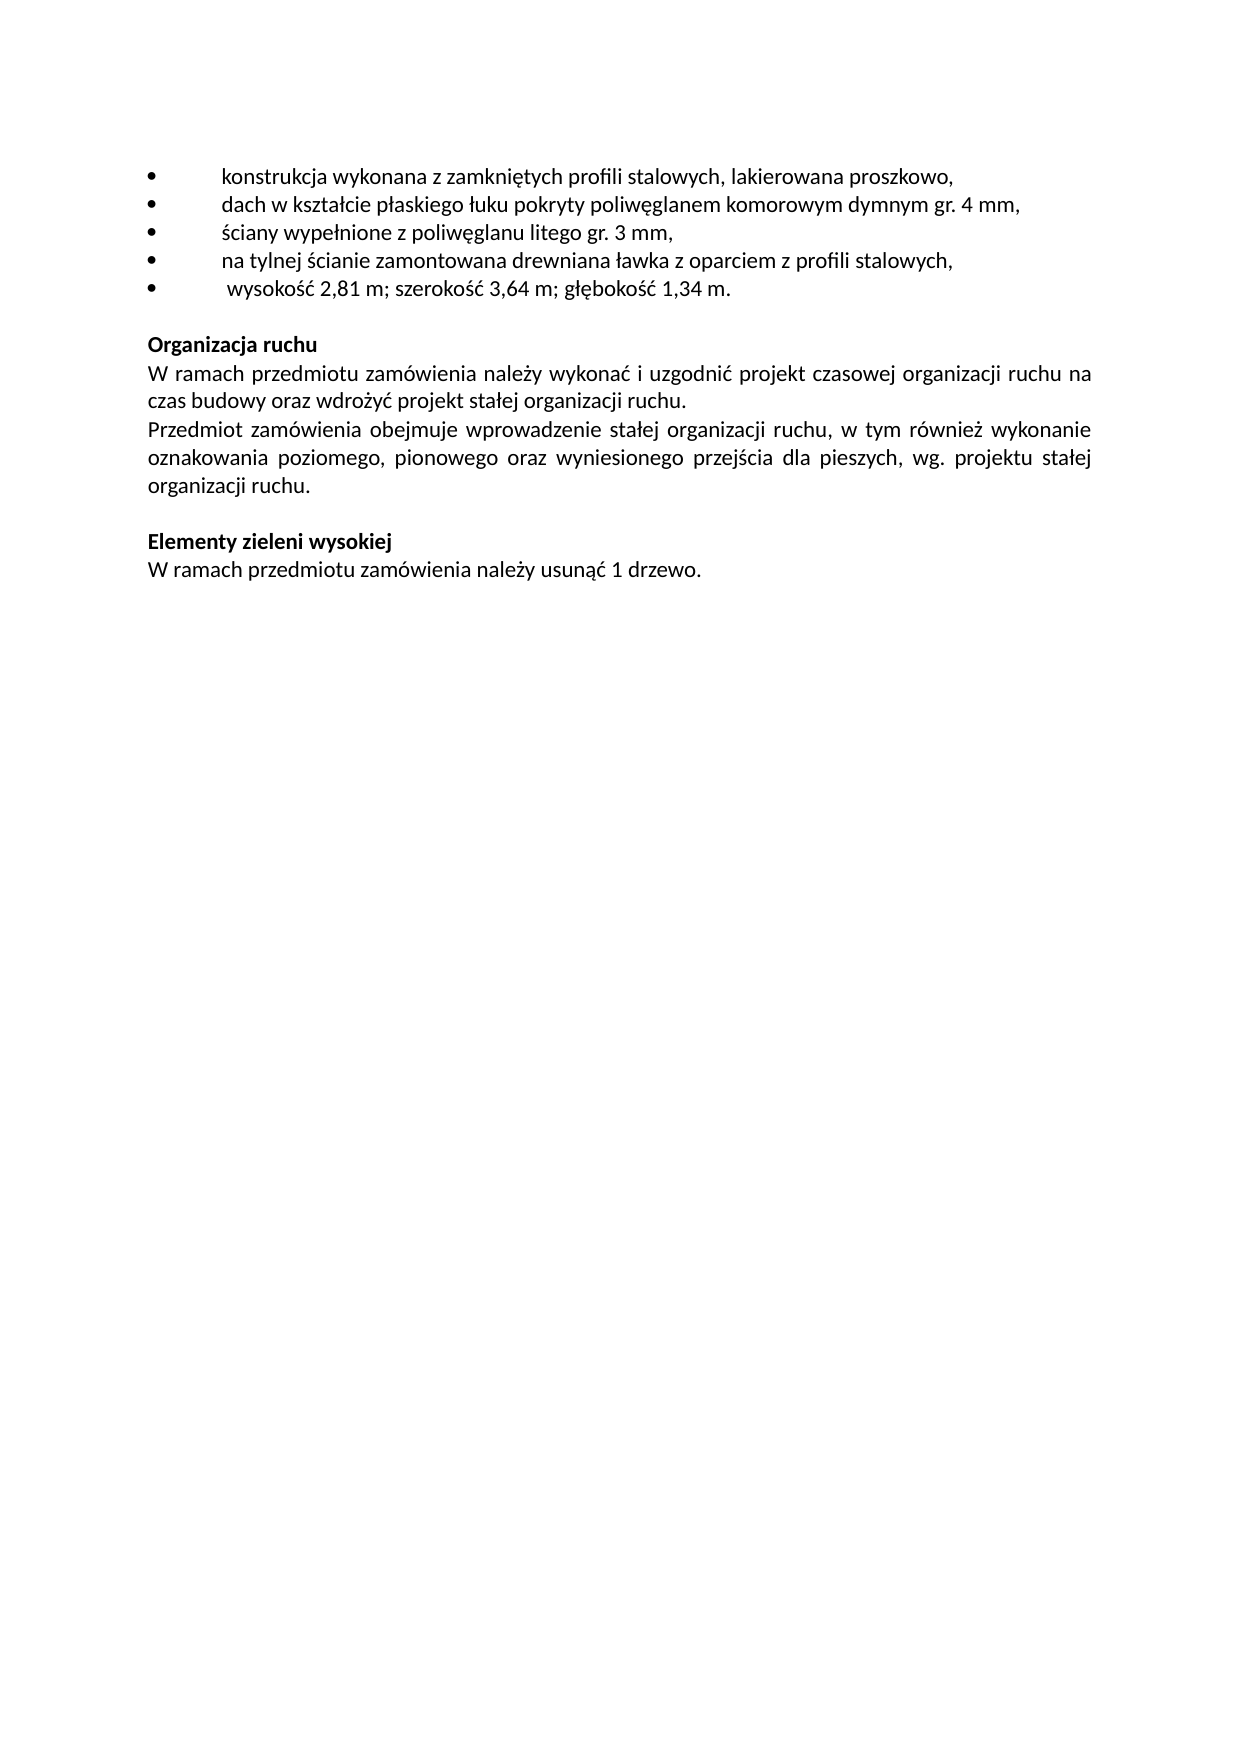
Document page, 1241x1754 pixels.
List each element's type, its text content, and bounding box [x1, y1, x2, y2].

text W ramach przedmiotu zamówienia należy wykonać i uzgodnić projekt czasowej organizacji ruchu na czas budowy oraz wdrożyć projekt stałej organizacji ruchu. [148, 359, 1093, 415]
list na tylnej ścianie zamontowana drewniana ławka z oparciem z profili stalowych, [148, 247, 1093, 274]
text Organizacja ruchu [148, 331, 1093, 359]
list dach w kształcie płaskiego łuku pokryty poliwęglanem komorowym dymnym gr. 4 mm, [148, 191, 1093, 218]
text W ramach przedmiotu zamówienia należy usunąć 1 drzewo. [148, 555, 1093, 583]
list konstrukcja wykonana z zamkniętych profili stalowych, lakierowana proszkowo, [148, 162, 1093, 191]
list wysokość 2,81 m; szerokość 3,64 m; głębokość 1,34 m. [148, 274, 1093, 303]
text Przedmiot zamówienia obejmuje wprowadzenie stałej organizacji ruchu, w tym również wykonanie oznakowania poziomego, pionowego oraz wyniesionego przejścia dla pieszych, wg. projektu stałej organizacji ruchu. [148, 415, 1093, 499]
list ściany wypełnione z poliwęglanu litego gr. 3 mm, [148, 218, 1093, 247]
text Elementy zieleni wysokiej [148, 527, 1093, 555]
